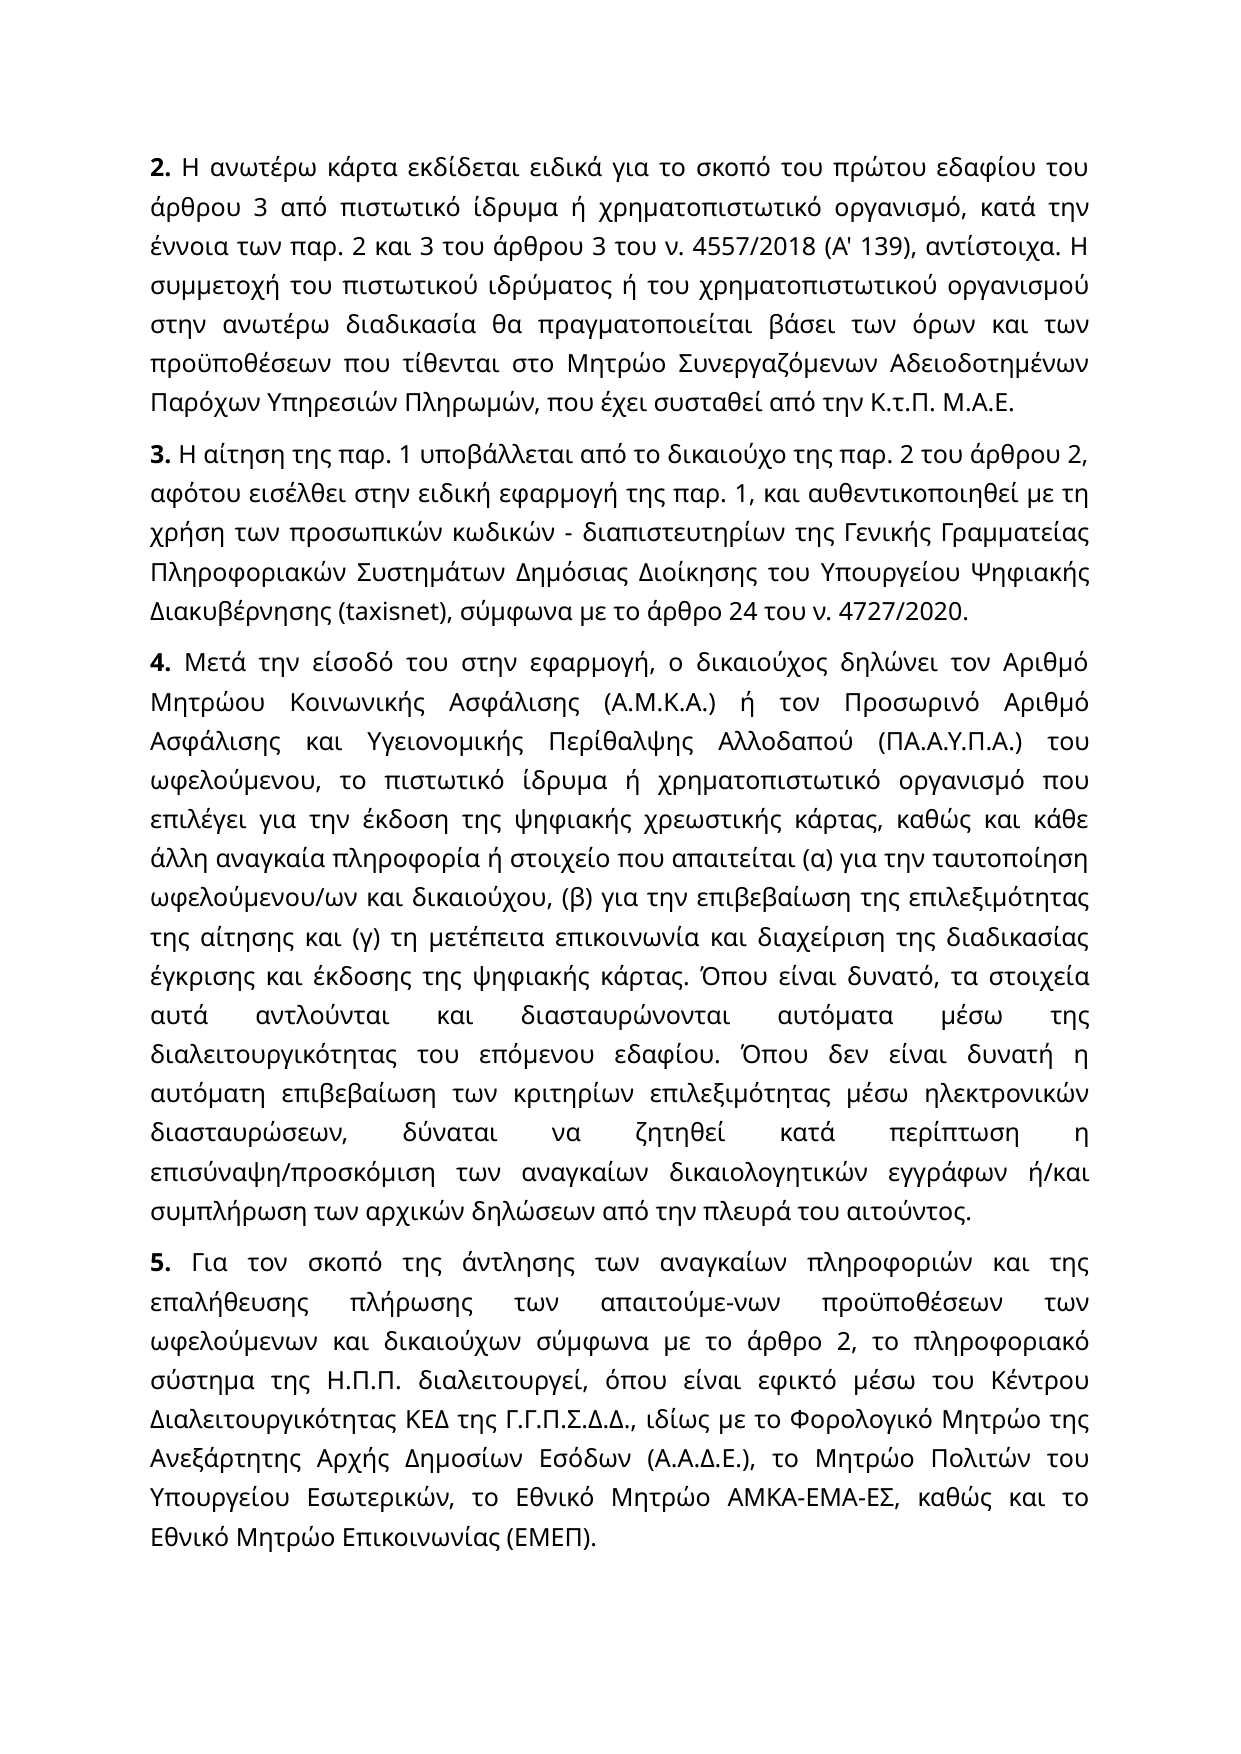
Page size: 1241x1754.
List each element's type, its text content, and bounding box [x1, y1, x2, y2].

text 2. Η ανωτέρω κάρτα εκδίδεται ειδικά για το σκοπό του πρώτου εδαφίου του άρθρου 3 από πιστωτικό ίδρυμα ή χρηματοπιστωτικό οργανισμό, κατά την έννοια των παρ. 2 και 3 του άρθρου 3 του ν. 4557/2018 (Α' 139), αντίστοιχα. Η συμμετοχή του πιστωτικού ιδρύματος ή του χρηματοπιστωτικού οργανισμού στην ανωτέρω διαδικασία θα πραγματοποιείται βάσει των όρων και των προϋποθέσεων που τίθενται στο Μητρώο Συνεργαζόμενων Αδειοδοτημένων Παρόχων Υπηρεσιών Πληρωμών, που έχει συσταθεί από την Κ.τ.Π. Μ.Α.Ε. [150, 150, 1090, 419]
text 3. Η αίτηση της παρ. 1 υποβάλλεται από το δικαιούχο της παρ. 2 του άρθρου 2, αφότου εισέλθει στην ειδική εφαρμογή της παρ. 1, και αυθεντικοποιηθεί με τη χρήση των προσωπικών κωδικών - διαπιστευτηρίων της Γενικής Γραμματείας Πληροφοριακών Συστημάτων Δημόσιας Διοίκησης του Υπουργείου Ψηφιακής Διακυβέρνησης (taxisnet), σύμφωνα με το άρθρο 24 του ν. 4727/2020. [150, 437, 1090, 627]
text 5. Για τον σκοπό της άντλησης των αναγκαίων πληροφοριών και της επαλήθευσης πλήρωσης των απαιτούμε-νων προϋποθέσεων των ωφελούμενων και δικαιούχων σύμφωνα με το άρθρο 2, το πληροφοριακό σύστημα της Η.Π.Π. διαλειτουργεί, όπου είναι εφικτό μέσω του Κέντρου Διαλειτουργικότητας ΚΕΔ της Γ.Γ.Π.Σ.Δ.Δ., ιδίως με το Φορολογικό Μητρώο της Ανεξάρτητης Αρχής Δημοσίων Εσόδων (Α.Α.Δ.Ε.), το Μητρώο Πολιτών του Υπουργείου Εσωτερικών, το Εθνικό Μητρώο ΑΜΚΑ-ΕΜΑ-ΕΣ, καθώς και το Εθνικό Μητρώο Επικοινωνίας (ΕΜΕΠ). [150, 1245, 1090, 1553]
text 4. Μετά την είσοδό του στην εφαρμογή, ο δικαιούχος δηλώνει τον Αριθμό Μητρώου Κοινωνικής Ασφάλισης (Α.Μ.Κ.Α.) ή τον Προσωρινό Αριθμό Ασφάλισης και Υγειονομικής Περίθαλψης Αλλοδαπού (ΠΑ.Α.Υ.Π.Α.) του ωφελούμενου, το πιστωτικό ίδρυμα ή χρηματοπιστωτικό οργανισμό που επιλέγει για την έκδοση της ψηφιακής χρεωστικής κάρτας, καθώς και κάθε άλλη αναγκαία πληροφορία ή στοιχείο που απαιτείται (α) για την ταυτοποίηση ωφελούμενου/ων και δικαιούχου, (β) για την επιβεβαίωση της επιλεξιμότητας της αίτησης και (γ) τη μετέπειτα επικοινωνία και διαχείριση της διαδικασίας έγκρισης και έκδοσης της ψηφιακής κάρτας. Όπου είναι δυνατό, τα στοιχεία αυτά αντλούνται και διασταυρώνονται αυτόματα μέσω της διαλειτουργικότητας του επόμενου εδαφίου. Όπου δεν είναι δυνατή η αυτόματη επιβεβαίωση των κριτηρίων επιλεξιμότητας μέσω ηλεκτρονικών διασταυρώσεων, δύναται να ζητηθεί κατά περίπτωση η επισύναψη/προσκόμιση των αναγκαίων δικαιολογητικών εγγράφων ή/και συμπλήρωση των αρχικών δηλώσεων από την πλευρά του αιτούντος. [150, 645, 1090, 1227]
